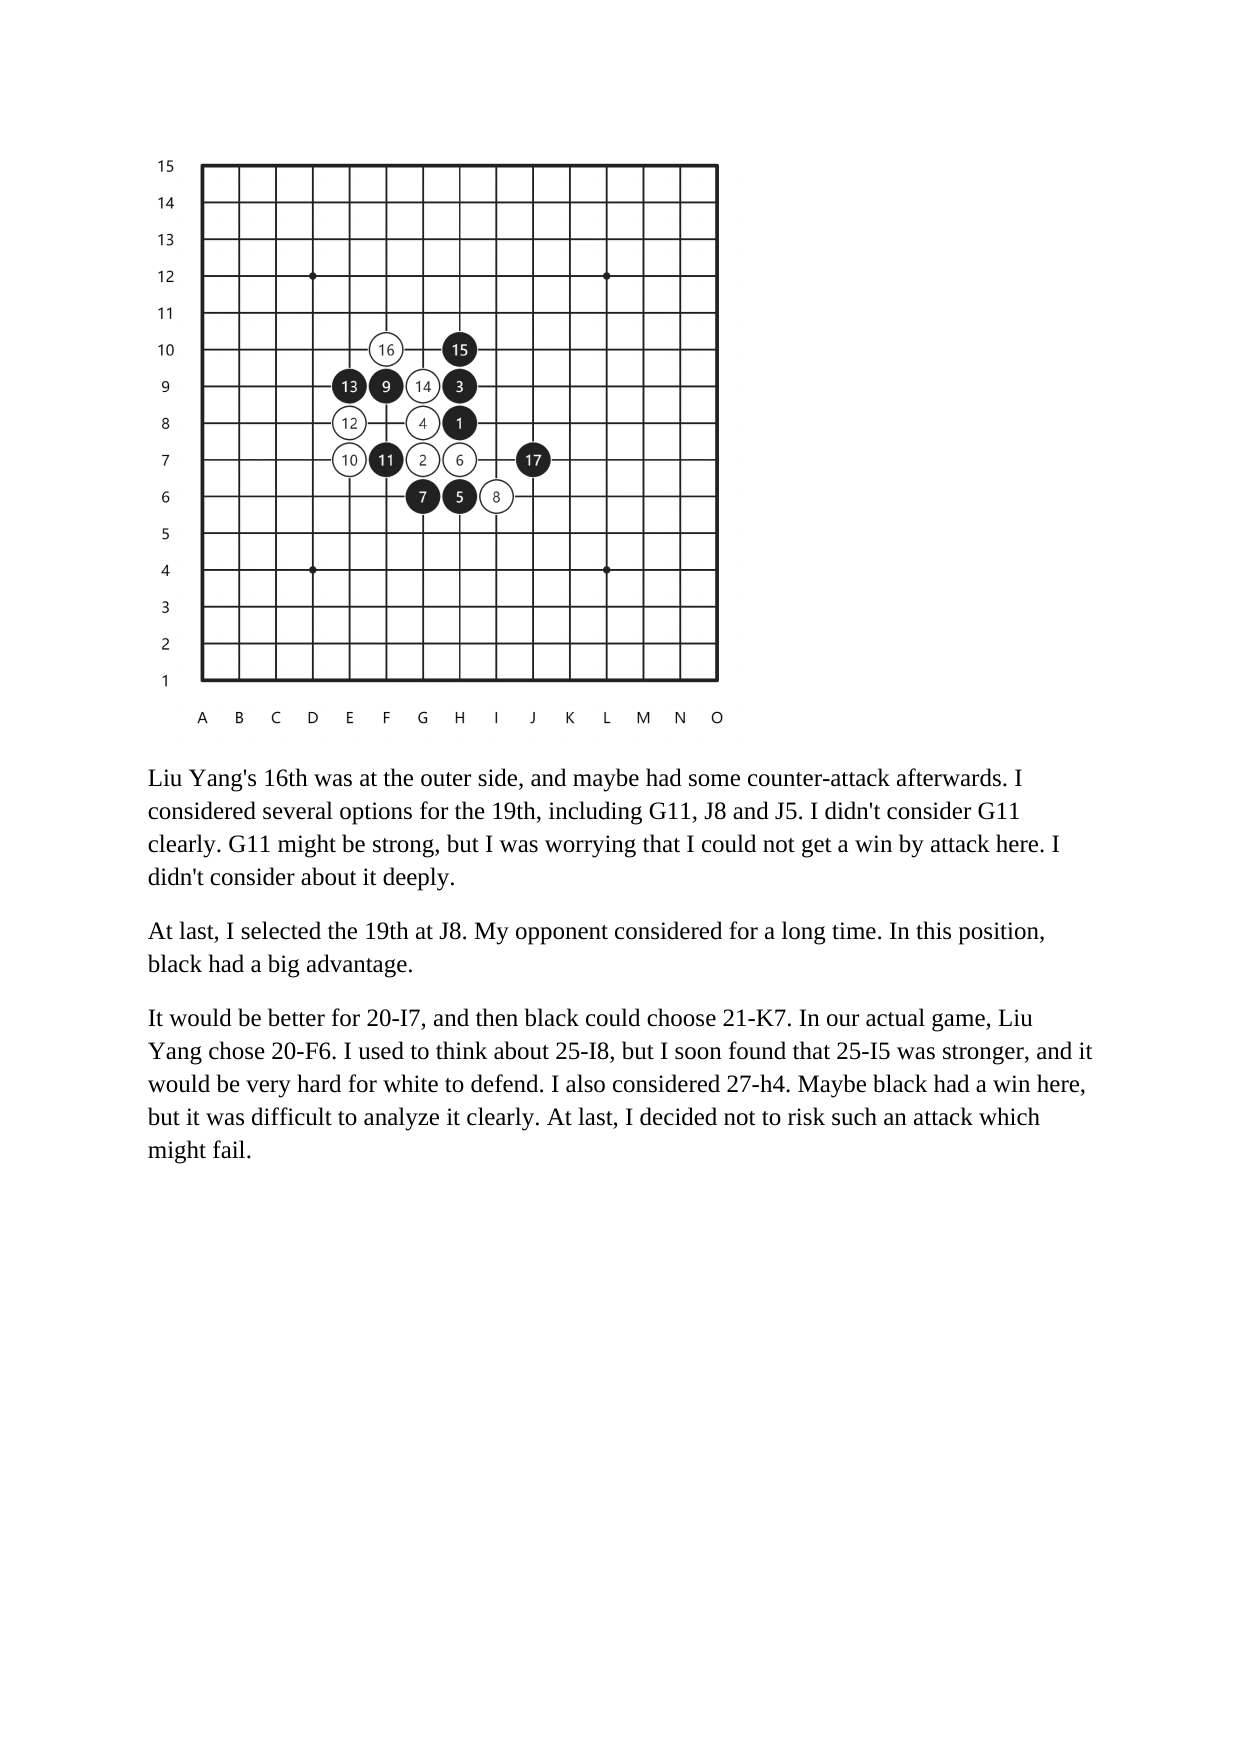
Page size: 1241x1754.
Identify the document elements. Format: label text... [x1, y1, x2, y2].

text It would be better for 20-I7, and then black could choose 21-K7. In our actual game, Liu Yang chose 20-F6. I used to think about 25-I8, but I soon found that 25-I5 was stronger, and it would be very hard for white to defend. I also considered 27-h4. Maybe black had a win here, but it was difficult to analyze it clearly. At last, I decided not to risk such an attack which might fail. [148, 1003, 1093, 1164]
text Liu Yang's 16th was at the outer side, and maybe had some counter-attack afterwards. I considered several options for the 19th, including G11, J8 and J5. I didn't consider G11 clearly. G11 might be strong, but I was worrying that I could not get a win by attack here. I didn't consider about it deeply. [148, 763, 1093, 891]
text At last, I selected the 19th at J8. My opponent considered for a long time. In this position, black had a big advantage. [148, 916, 1093, 978]
